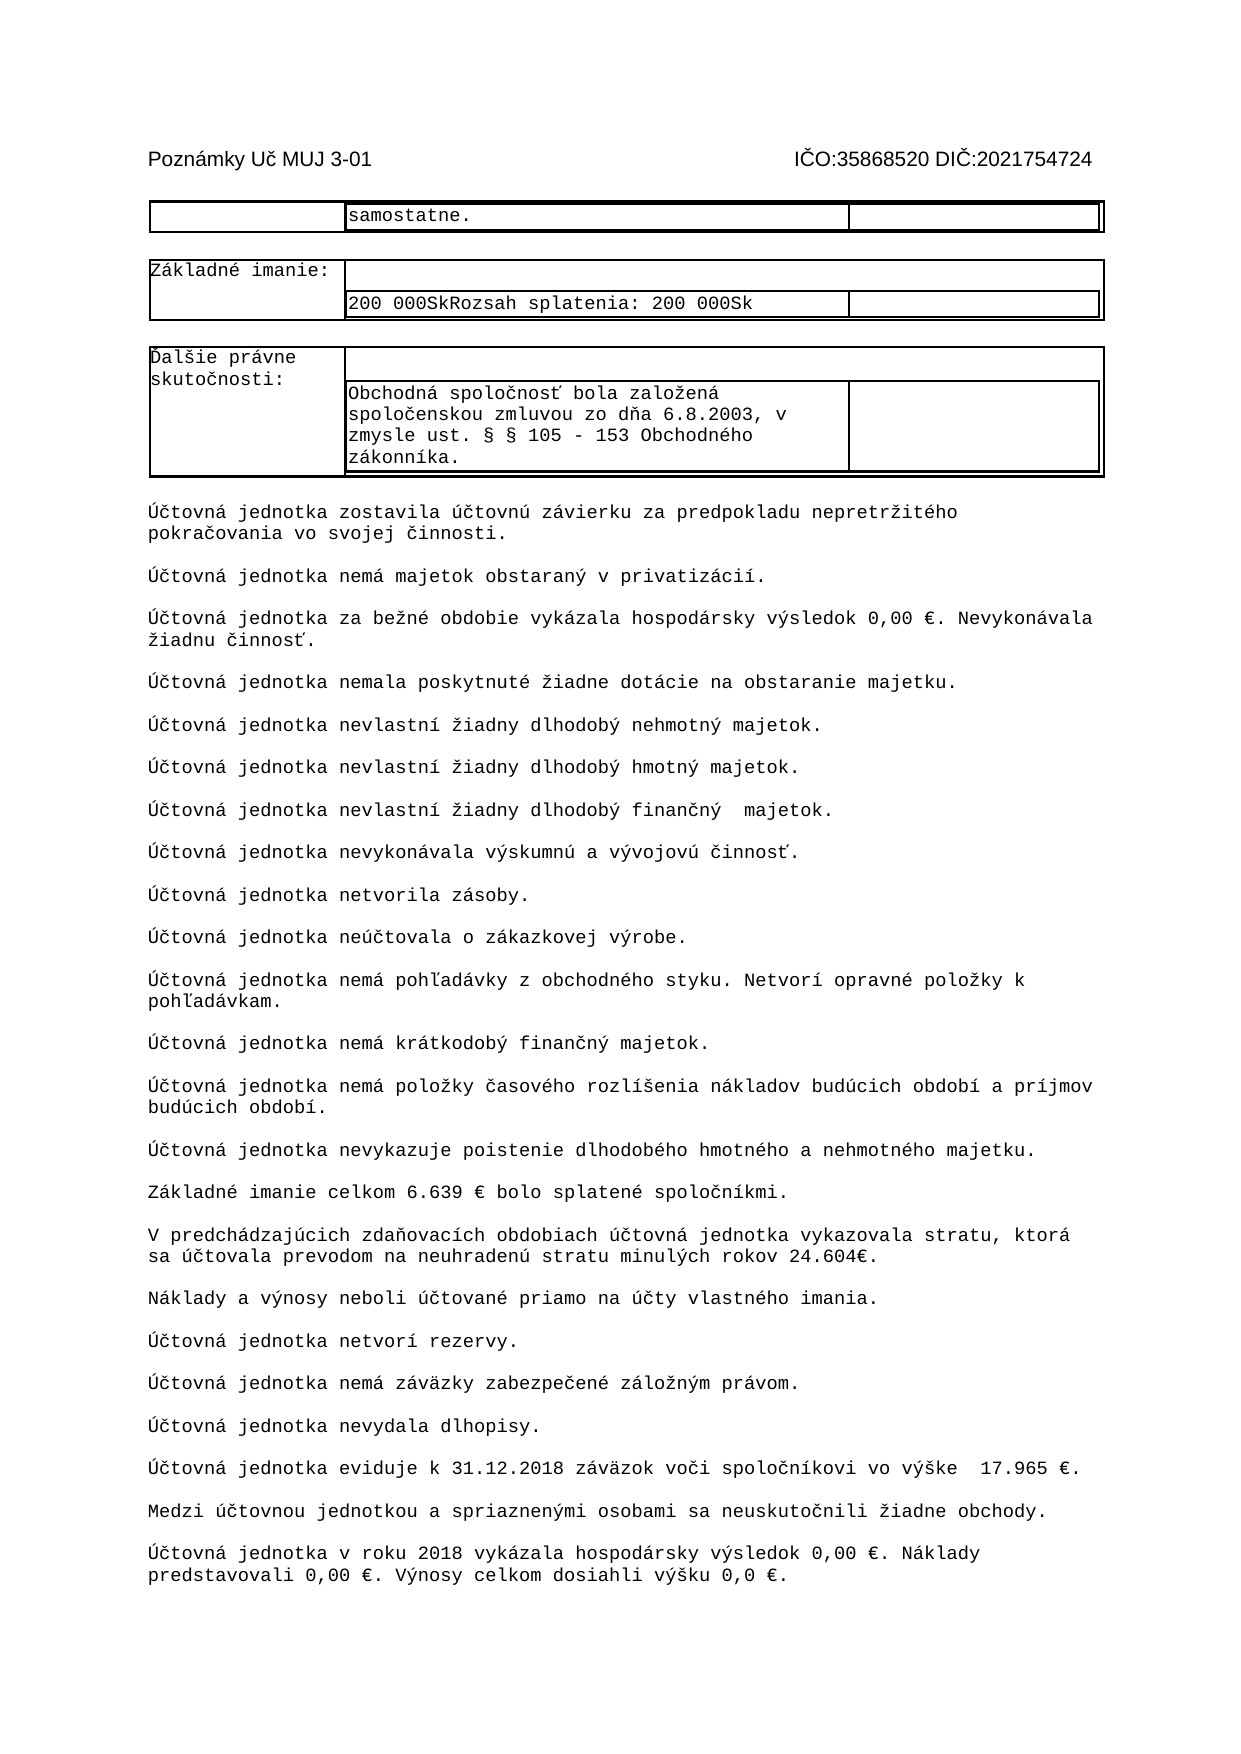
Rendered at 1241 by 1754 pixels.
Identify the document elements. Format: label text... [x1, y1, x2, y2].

text Účtovná jednotka nevlastní žiadny dlhodobý nehmotný majetok. [148, 715, 1093, 737]
text Účtovná jednotka nevykazuje poistenie dlhodobého hmotného a nehmotného majetku. [148, 1140, 1093, 1162]
table_header Obchodná spoločnosť bola založená spoločenskou zmluvou zo dňa 6.8.2003, v zmysle ust. § § 105 - 153 Obchodného zákonníka. [347, 382, 848, 470]
text Účtovná jednotka v roku 2018 vykázala hospodársky výsledok 0,00 €. Náklady predstavovali 0,00 €. Výnosy celkom dosiahli výšku 0,0 €. [148, 1544, 1093, 1587]
text Účtovná jednotka zostavila účtovnú závierku za predpokladu nepretržitého pokračovania vo svojej činnosti. [148, 503, 1093, 545]
text Účtovná jednotka netvorila zásoby. [148, 885, 1093, 907]
table_header 200 000SkRozsah splatenia: 200 000Sk [347, 292, 848, 316]
table_header [346, 348, 1103, 475]
text Účtovná jednotka nevydala dlhopisy. [148, 1417, 1093, 1438]
text Náklady a výnosy neboli účtované priamo na účty vlastného imania. [148, 1289, 1093, 1310]
table_header [151, 203, 344, 231]
text Účtovná jednotka nevlastní žiadny dlhodobý finančný majetok. [148, 800, 1093, 822]
text Účtovná jednotka eviduje k 31.12.2018 záväzok voči spoločníkovi vo výške 17.965 €. [148, 1459, 1093, 1480]
text Účtovná jednotka nevlastní žiadny dlhodobý hmotný majetok. [148, 758, 1093, 779]
text Základné imanie celkom 6.639 € bolo splatené spoločníkmi. [148, 1183, 1093, 1204]
table_header [346, 261, 1103, 318]
table_header [850, 382, 1098, 470]
text Účtovná jednotka za bežné obdobie vykázala hospodársky výsledok 0,00 €. Nevykonávala žiadnu činnosť. [148, 609, 1093, 652]
table_header Ďalšie právne skutočnosti: [151, 348, 344, 475]
text Účtovná jednotka neúčtovala o zákazkovej výrobe. [148, 928, 1093, 949]
table_header [850, 292, 1098, 316]
table_header samostatne. [347, 205, 848, 229]
table_header [850, 205, 1098, 229]
text Účtovná jednotka nemá položky časového rozlíšenia nákladov budúcich období a príjmov budúcich období. [148, 1077, 1093, 1119]
text V predchádzajúcich zdaňovacích obdobiach účtovná jednotka vykazovala stratu, ktorá sa účtovala prevodom na neuhradenú stratu minulých rokov 24.604€. [148, 1225, 1093, 1268]
table_header Základné imanie: [151, 261, 344, 318]
text Účtovná jednotka nevykonávala výskumnú a vývojovú činnosť. [148, 843, 1093, 864]
text Účtovná jednotka nemala poskytnuté žiadne dotácie na obstaranie majetku. [148, 673, 1093, 694]
text Účtovná jednotka nemá majetok obstaraný v privatizácií. [148, 567, 1093, 588]
text Účtovná jednotka nemá záväzky zabezpečené záložným právom. [148, 1374, 1093, 1395]
text Medzi účtovnou jednotkou a spriaznenými osobami sa neuskutočnili žiadne obchody. [148, 1502, 1093, 1523]
text Účtovná jednotka nemá krátkodobý finančný majetok. [148, 1034, 1093, 1055]
text Účtovná jednotka nemá pohľadávky z obchodného styku. Netvorí opravné položky k pohľadávkam. [148, 970, 1093, 1013]
text Účtovná jednotka netvorí rezervy. [148, 1332, 1093, 1353]
